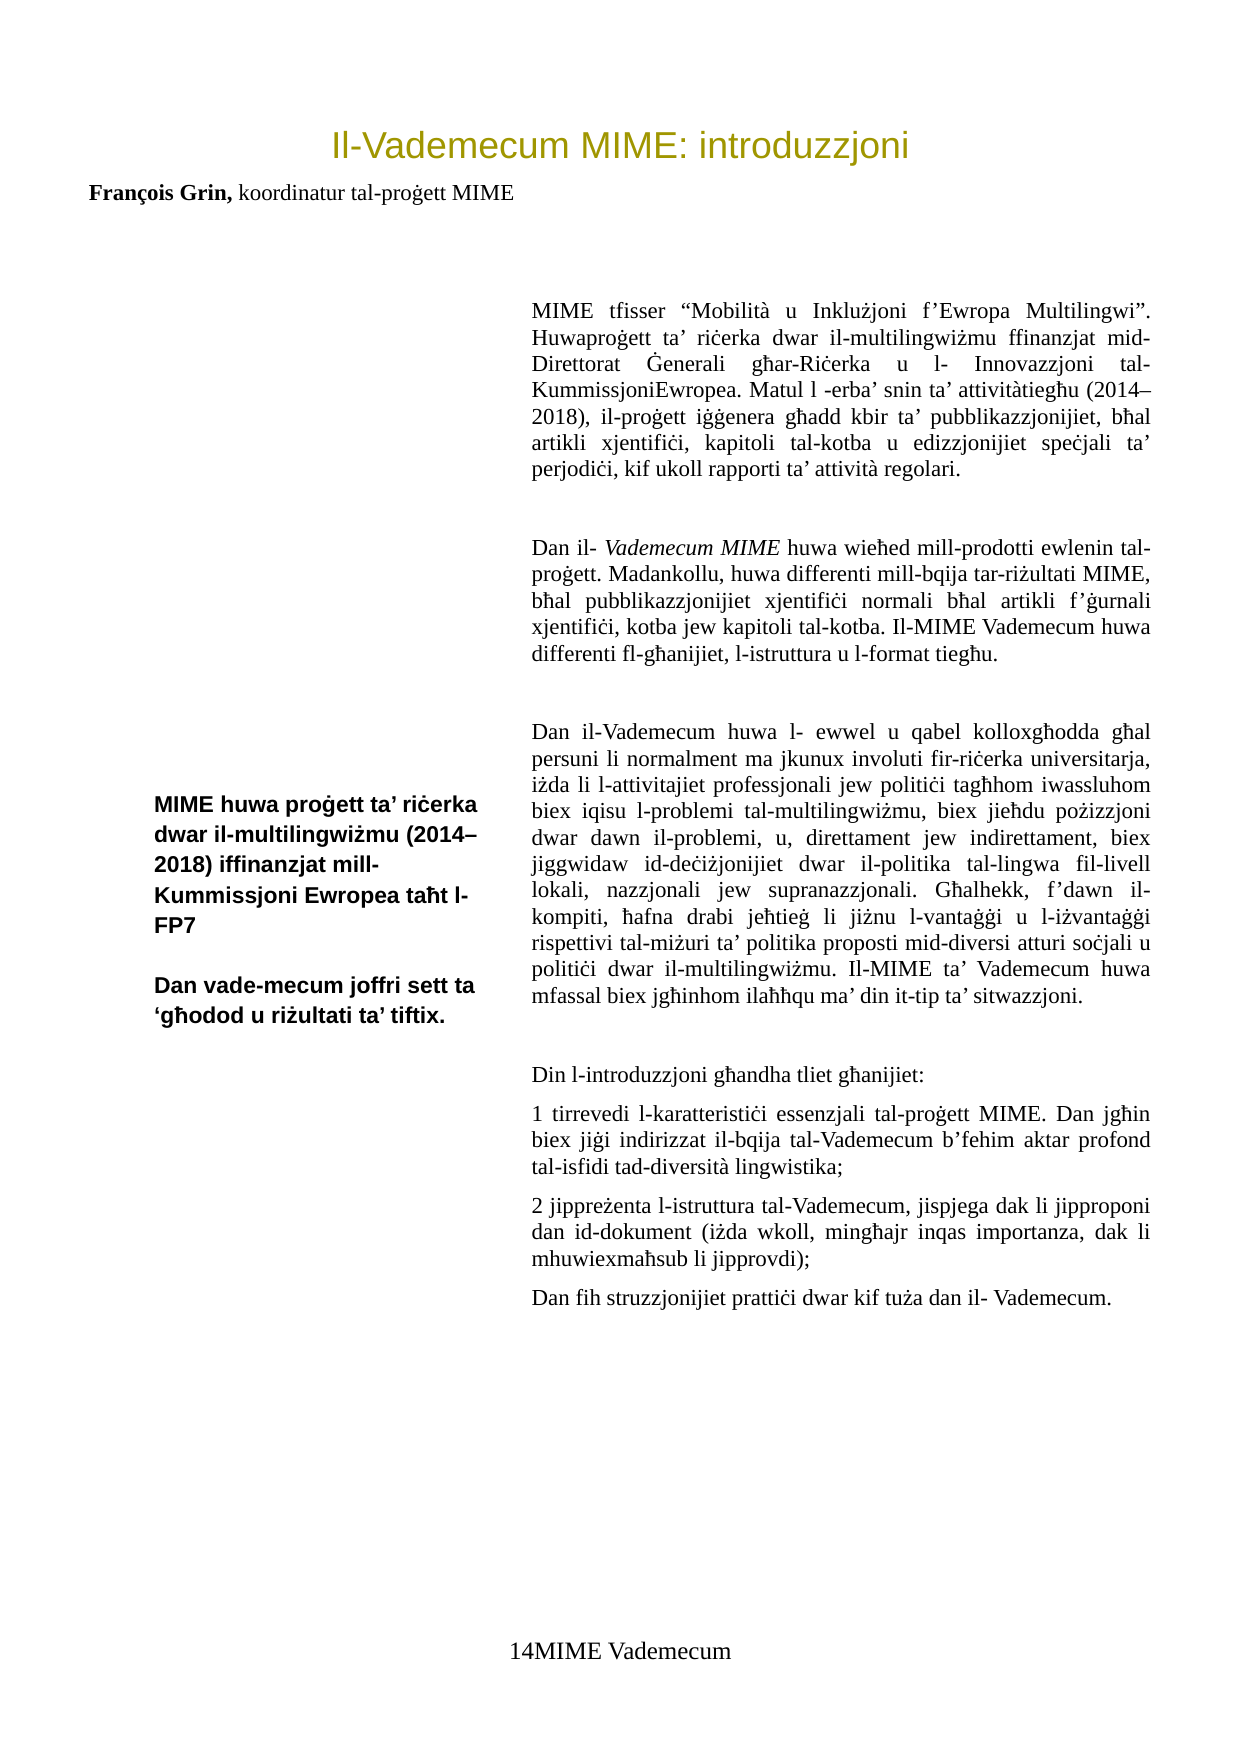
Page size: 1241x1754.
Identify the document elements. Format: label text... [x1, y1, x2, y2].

text MIME huwa proġett ta’ riċerka dwar il-multilingwiżmu (2014–2018) iffinanzjat mill-Kummissjoni Ewropea taħt l-FP7 [154, 791, 489, 938]
text François Grin, koordinatur tal-proġett MIME [88, 179, 1152, 206]
text MIME tfisser “Mobilità u Inklużjoni f’Ewropa Multilingwi”. Huwaproġett ta’ riċerka dwar il-multilingwiżmu ffinanzjat mid-Direttorat Ġenerali għar-Riċerka u l- Innovazzjoni tal-KummissjoniEwropea. Matul l -erba’ snin ta’ attivitàtiegħu (2014–2018), il-proġett iġġenera għadd kbir ta’ pubblikazzjonijiet, bħal artikli xjentifiċi, kapitoli tal-kotba u edizzjonijiet speċjali ta’ perjodiċi, kif ukoll rapporti ta’ attività regolari. [531, 297, 1152, 482]
text Dan vade-mecum joffri sett ta ‘għodod u riżultati ta’ tiftix. [154, 972, 489, 1029]
subtitle Il-Vademecum MIME: introduzzjoni [88, 123, 1152, 167]
list 2 jippreżenta l-istruttura tal-Vademecum, jispjega dak li jipproponi dan id-dokument (iżda wkoll, mingħajr inqas importanza, dak li mhuwiexmaħsub li jipprovdi); [531, 1192, 1152, 1271]
text Din l-introduzzjoni għandha tliet għanijiet: [531, 1061, 1152, 1087]
text [145, 782, 498, 1038]
list 1 tirrevedi l-karatteristiċi essenzjali tal-proġett MIME. Dan jgħin biex jiġi indirizzat il-bqija tal-Vademecum b’fehim aktar profond tal-isfidi tad-diversità lingwistika; [531, 1100, 1152, 1179]
text Dan il- Vademecum MIME huwa wieħed mill-prodotti ewlenin tal-proġett. Madankollu, huwa differenti mill-bqija tar-riżultati MIME, bħal pubblikazzjonijiet xjentifiċi normali bħal artikli f’ġurnali xjentifiċi, kotba jew kapitoli tal-kotba. Il-MIME Vademecum huwa differenti fl-għanijiet, l-istruttura u l-format tiegħu. [531, 534, 1152, 666]
list Dan fih struzzjonijiet prattiċi dwar kif tuża dan il- Vademecum. [531, 1284, 1152, 1311]
text Dan il-Vademecum huwa l- ewwel u qabel kolloxgħodda għal persuni li normalment ma jkunux involuti fir-riċerka universitarja, iżda li l-attivitajiet professjonali jew politiċi tagħhom iwassluhom biex iqisu l-problemi tal-multilingwiżmu, biex jieħdu pożizzjoni dwar dawn il-problemi, u, direttament jew indirettament, biex jiggwidaw id-deċiżjonijiet dwar il-politika tal-lingwa fil-livell lokali, nazzjonali jew supranazzjonali. Għalhekk, f’dawn il-kompiti, ħafna drabi jeħtieġ li jiżnu l-vantaġġi u l-iżvantaġġi rispettivi tal-miżuri ta’ politika proposti mid-diversi atturi soċjali u politiċi dwar il-multilingwiżmu. Il-MIME ta’ Vademecum huwa mfassal biex jgħinhom ilaħħqu ma’ din it-tip ta’ sitwazzjoni. [531, 718, 1152, 1008]
